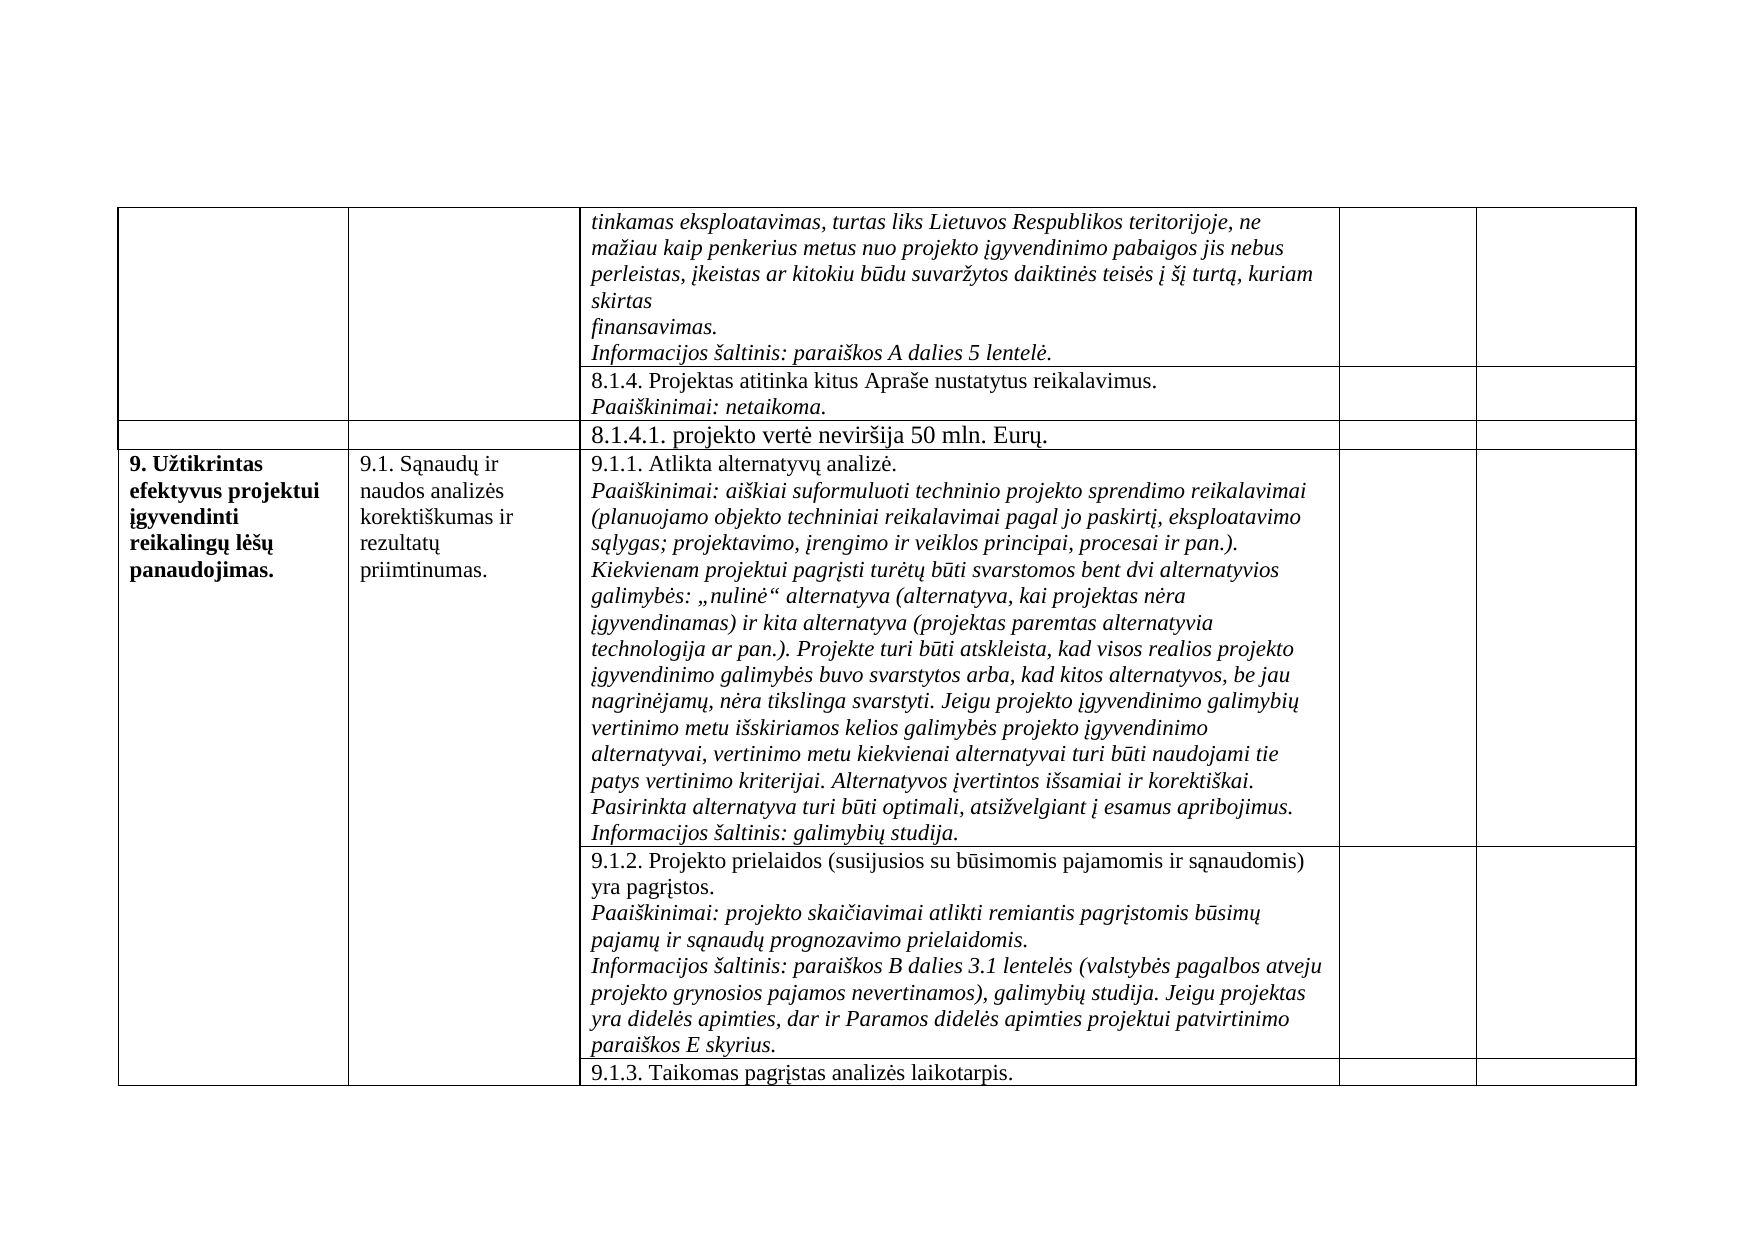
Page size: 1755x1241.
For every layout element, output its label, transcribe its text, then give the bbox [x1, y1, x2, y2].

table_cell [1340, 367, 1476, 419]
table_cell [1477, 421, 1635, 449]
table_cell [349, 421, 579, 449]
table_cell tinkamas eksploatavimas, turtas liks Lietuvos Respublikos teritorijoje, ne mažiau kaip penkerius metus nuo projekto įgyvendinimo pabaigos jis nebus perleistas, įkeistas ar kitokiu būdu suvaržytos daiktinės teisės į šį turtą, kuriam skirtas finansavimas. Informacijos šaltinis: paraiškos A dalies 5 lentelė. [581, 208, 1339, 366]
table_cell [119, 208, 348, 419]
table_cell [1340, 450, 1476, 846]
table_cell 9.1. Sąnaudų ir naudos analizės korektiškumas ir rezultatų priimtinumas. [349, 450, 579, 1085]
table_cell 9.1.1. Atlikta alternatyvų analizė. Paaiškinimai: aiškiai suformuluoti techninio projekto sprendimo reikalavimai (planuojamo objekto techniniai reikalavimai pagal jo paskirtį, eksploatavimo sąlygas; projektavimo, įrengimo ir veiklos principai, procesai ir pan.). Kiekvienam projektui pagrįsti turėtų būti svarstomos bent dvi alternatyvios galimybės: „nulinė“ alternatyva (alternatyva, kai projektas nėra įgyvendinamas) ir kita alternatyva (projektas paremtas alternatyvia technologija ar pan.). Projekte turi būti atskleista, kad visos realios projekto įgyvendinimo galimybės buvo svarstytos arba, kad kitos alternatyvos, be jau nagrinėjamų, nėra tikslinga svarstyti. Jeigu projekto įgyvendinimo galimybių vertinimo metu išskiriamos kelios galimybės projekto įgyvendinimo alternatyvai, vertinimo metu kiekvienai alternatyvai turi būti naudojami tie patys vertinimo kriterijai. Alternatyvos įvertintos išsamiai ir korektiškai. Pasirinkta alternatyva turi būti optimali, atsižvelgiant į esamus apribojimus. Informacijos šaltinis: galimybių studija. [581, 450, 1339, 846]
table_cell [1477, 1059, 1635, 1085]
table_cell [1340, 1059, 1476, 1085]
table_cell [119, 421, 348, 449]
table_cell [1340, 421, 1476, 449]
table_cell 9.1.3. Taikomas pagrįstas analizės laikotarpis. [581, 1059, 1339, 1085]
table_cell [1477, 450, 1635, 846]
table_cell [1340, 847, 1476, 1058]
table_cell [1477, 367, 1635, 419]
table_cell 8.1.4.1. projekto vertė neviršija 50 mln. Eurų. [581, 421, 1339, 449]
table_cell [1340, 208, 1476, 366]
table_cell [1477, 847, 1635, 1058]
table_cell [1477, 208, 1635, 366]
table_cell 9.1.2. Projekto prielaidos (susijusios su būsimomis pajamomis ir sąnaudomis) yra pagrįstos. Paaiškinimai: projekto skaičiavimai atlikti remiantis pagrįstomis būsimų pajamų ir sąnaudų prognozavimo prielaidomis. Informacijos šaltinis: paraiškos B dalies 3.1 lentelės (valstybės pagalbos atveju projekto grynosios pajamos nevertinamos), galimybių studija. Jeigu projektas yra didelės apimties, dar ir Paramos didelės apimties projektui patvirtinimo paraiškos E skyrius. [581, 847, 1339, 1058]
table_cell 8.1.4. Projektas atitinka kitus Apraše nustatytus reikalavimus. Paaiškinimai: netaikoma. [581, 367, 1339, 419]
table_cell [349, 208, 579, 419]
table_cell 9. Užtikrintas efektyvus projektui įgyvendinti reikalingų lėšų panaudojimas. [119, 450, 348, 1085]
